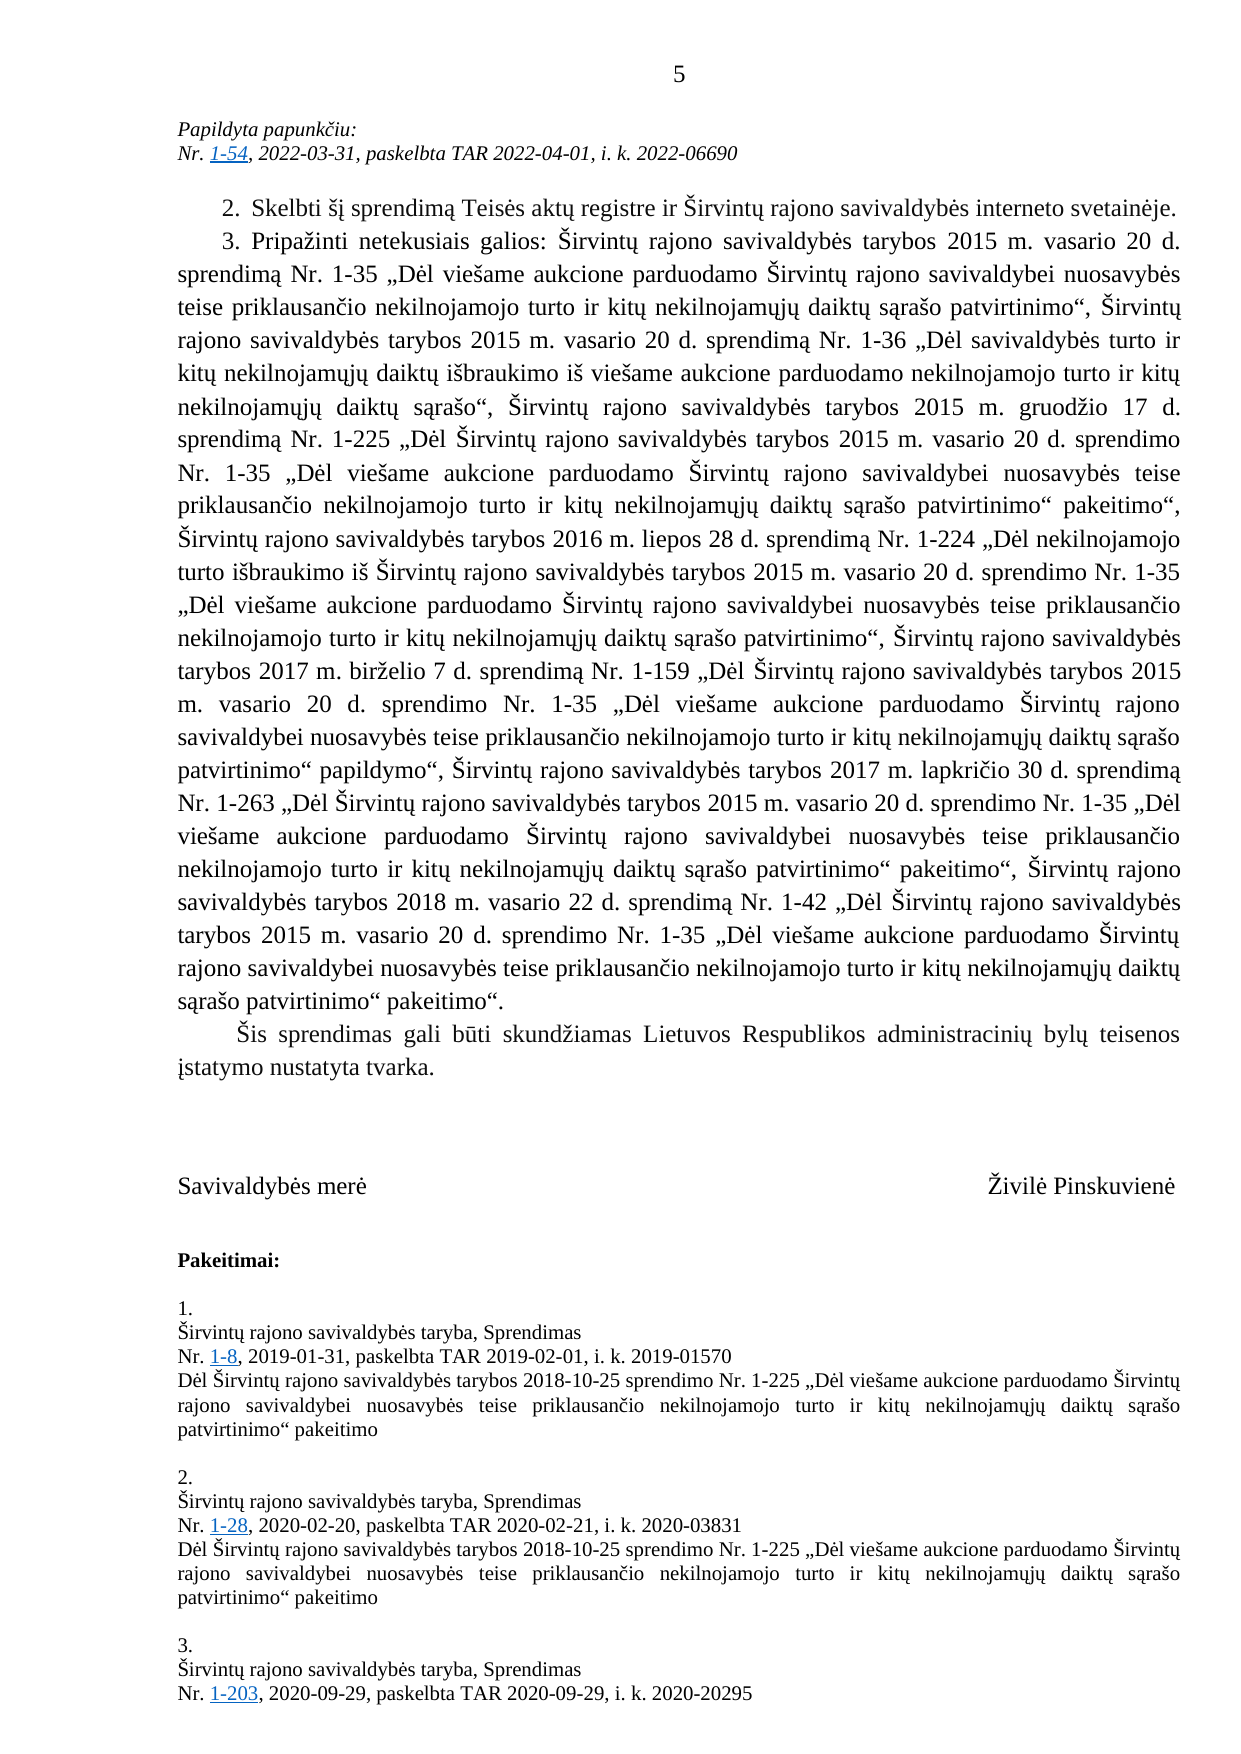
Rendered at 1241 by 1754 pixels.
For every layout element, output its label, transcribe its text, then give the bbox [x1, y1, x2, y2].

text Papildyta papunkčiu: [177, 117, 1181, 141]
text 3. Pripažinti netekusiais galios: Širvintų rajono savivaldybės tarybos 2015 m. vasario 20 d. sprendimą Nr. 1-35 „Dėl viešame aukcione parduodamo Širvintų rajono savivaldybei nuosavybės teise priklausančio nekilnojamojo turto ir kitų nekilnojamųjų daiktų sąrašo patvirtinimo“, Širvintų rajono savivaldybės tarybos 2015 m. vasario 20 d. sprendimą Nr. 1-36 „Dėl savivaldybės turto ir kitų nekilnojamųjų daiktų išbraukimo iš viešame aukcione parduodamo nekilnojamojo turto ir kitų nekilnojamųjų daiktų sąrašo“, Širvintų rajono savivaldybės tarybos 2015 m. gruodžio 17 d. sprendimą Nr. 1-225 „Dėl Širvintų rajono savivaldybės tarybos 2015 m. vasario 20 d. sprendimo Nr. 1-35 „Dėl viešame aukcione parduodamo Širvintų rajono savivaldybei nuosavybės teise priklausančio nekilnojamojo turto ir kitų nekilnojamųjų daiktų sąrašo patvirtinimo“ pakeitimo“, Širvintų rajono savivaldybės tarybos 2016 m. liepos 28 d. sprendimą Nr. 1-224 „Dėl nekilnojamojo turto išbraukimo iš Širvintų rajono savivaldybės tarybos 2015 m. vasario 20 d. sprendimo Nr. 1-35 „Dėl viešame aukcione parduodamo Širvintų rajono savivaldybei nuosavybės teise priklausančio nekilnojamojo turto ir kitų nekilnojamųjų daiktų sąrašo patvirtinimo“, Širvintų rajono savivaldybės tarybos 2017 m. birželio 7 d. sprendimą Nr. 1-159 „Dėl Širvintų rajono savivaldybės tarybos 2015 m. vasario 20 d. sprendimo Nr. 1-35 „Dėl viešame aukcione parduodamo Širvintų rajono savivaldybei nuosavybės teise priklausančio nekilnojamojo turto ir kitų nekilnojamųjų daiktų sąrašo patvirtinimo“ papildymo“, Širvintų rajono savivaldybės tarybos 2017 m. lapkričio 30 d. sprendimą Nr. 1-263 „Dėl Širvintų rajono savivaldybės tarybos 2015 m. vasario 20 d. sprendimo Nr. 1-35 „Dėl viešame aukcione parduodamo Širvintų rajono savivaldybei nuosavybės teise priklausančio nekilnojamojo turto ir kitų nekilnojamųjų daiktų sąrašo patvirtinimo“ pakeitimo“, Širvintų rajono savivaldybės tarybos 2018 m. vasario 22 d. sprendimą Nr. 1-42 „Dėl Širvintų rajono savivaldybės tarybos 2015 m. vasario 20 d. sprendimo Nr. 1-35 „Dėl viešame aukcione parduodamo Širvintų rajono savivaldybei nuosavybės teise priklausančio nekilnojamojo turto ir kitų nekilnojamųjų daiktų sąrašo patvirtinimo“ pakeitimo“. [177, 226, 1181, 1015]
text 3. [177, 1633, 1181, 1657]
text Nr. 1-8, 2019-01-31, paskelbta TAR 2019-02-01, i. k. 2019-01570 [177, 1344, 1181, 1368]
text Širvintų rajono savivaldybės taryba, Sprendimas [177, 1320, 1181, 1344]
text Nr. 1-54, 2022-03-31, paskelbta TAR 2022-04-01, i. k. 2022-06690 [177, 141, 1181, 165]
text 2. [177, 1465, 1181, 1489]
text Dėl Širvintų rajono savivaldybės tarybos 2018-10-25 sprendimo Nr. 1-225 „Dėl viešame aukcione parduodamo Širvintų rajono savivaldybei nuosavybės teise priklausančio nekilnojamojo turto ir kitų nekilnojamųjų daiktų sąrašo patvirtinimo“ pakeitimo [177, 1368, 1181, 1441]
text Nr. 1-28, 2020-02-20, paskelbta TAR 2020-02-21, i. k. 2020-03831 [177, 1513, 1181, 1537]
text 2. Skelbti šį sprendimą Teisės aktų registre ir Širvintų rajono savivaldybės interneto svetainėje. [177, 193, 1181, 222]
text Širvintų rajono savivaldybės taryba, Sprendimas [177, 1657, 1181, 1681]
text Širvintų rajono savivaldybės taryba, Sprendimas [177, 1489, 1181, 1513]
text Šis sprendimas gali būti skundžiamas Lietuvos Respublikos administracinių bylų teisenos įstatymo nustatyta tvarka. [177, 1019, 1181, 1081]
text Savivaldybės merė Živilė Pinskuvienė [177, 1171, 1181, 1200]
text 1. [177, 1296, 1181, 1320]
text Nr. 1-203, 2020-09-29, paskelbta TAR 2020-09-29, i. k. 2020-20295 [177, 1681, 1181, 1705]
text Dėl Širvintų rajono savivaldybės tarybos 2018-10-25 sprendimo Nr. 1-225 „Dėl viešame aukcione parduodamo Širvintų rajono savivaldybei nuosavybės teise priklausančio nekilnojamojo turto ir kitų nekilnojamųjų daiktų sąrašo patvirtinimo“ pakeitimo [177, 1537, 1181, 1609]
text Pakeitimai: [177, 1248, 1181, 1272]
